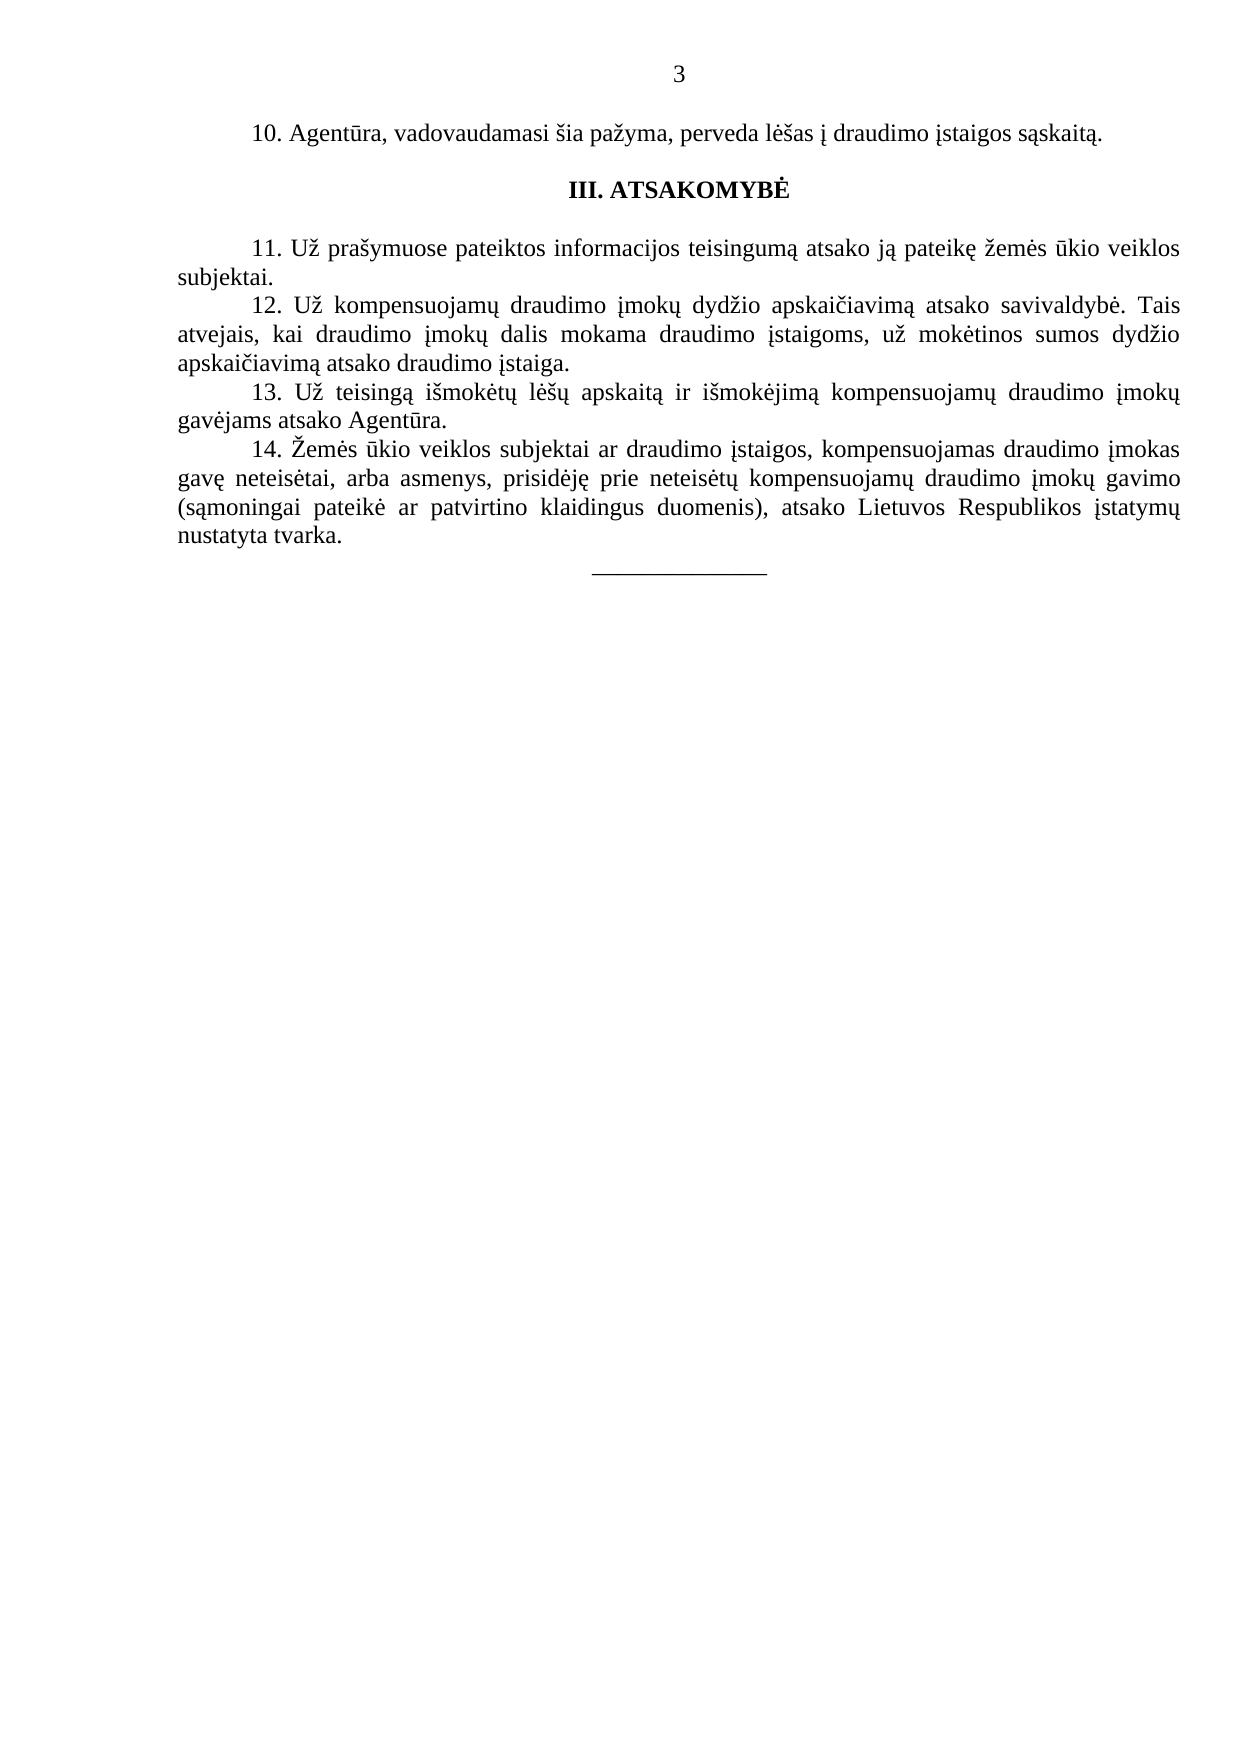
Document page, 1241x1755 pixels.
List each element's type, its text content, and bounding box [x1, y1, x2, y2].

text III. ATSAKOMYBĖ [177, 176, 1181, 204]
text ______________ [177, 549, 1181, 578]
text 12. Už kompensuojamų draudimo įmokų dydžio apskaičiavimą atsako savivaldybė. Tais atvejais, kai draudimo įmokų dalis mokama draudimo įstaigoms, už mokėtinos sumos dydžio apskaičiavimą atsako draudimo įstaiga. [177, 291, 1181, 377]
text 10. Agentūra, vadovaudamasi šia pažyma, perveda lėšas į draudimo įstaigos sąskaitą. [177, 118, 1181, 147]
text 13. Už teisingą išmokėtų lėšų apskaitą ir išmokėjimą kompensuojamų draudimo įmokų gavėjams atsako Agentūra. [177, 377, 1181, 434]
text 14. Žemės ūkio veiklos subjektai ar draudimo įstaigos, kompensuojamas draudimo įmokas gavę neteisėtai, arba asmenys, prisidėję prie neteisėtų kompensuojamų draudimo įmokų gavimo (sąmoningai pateikė ar patvirtino klaidingus duomenis), atsako Lietuvos Respublikos įstatymų nustatyta tvarka. [177, 434, 1181, 549]
text 11. Už prašymuose pateiktos informacijos teisingumą atsako ją pateikę žemės ūkio veiklos subjektai. [177, 233, 1181, 291]
